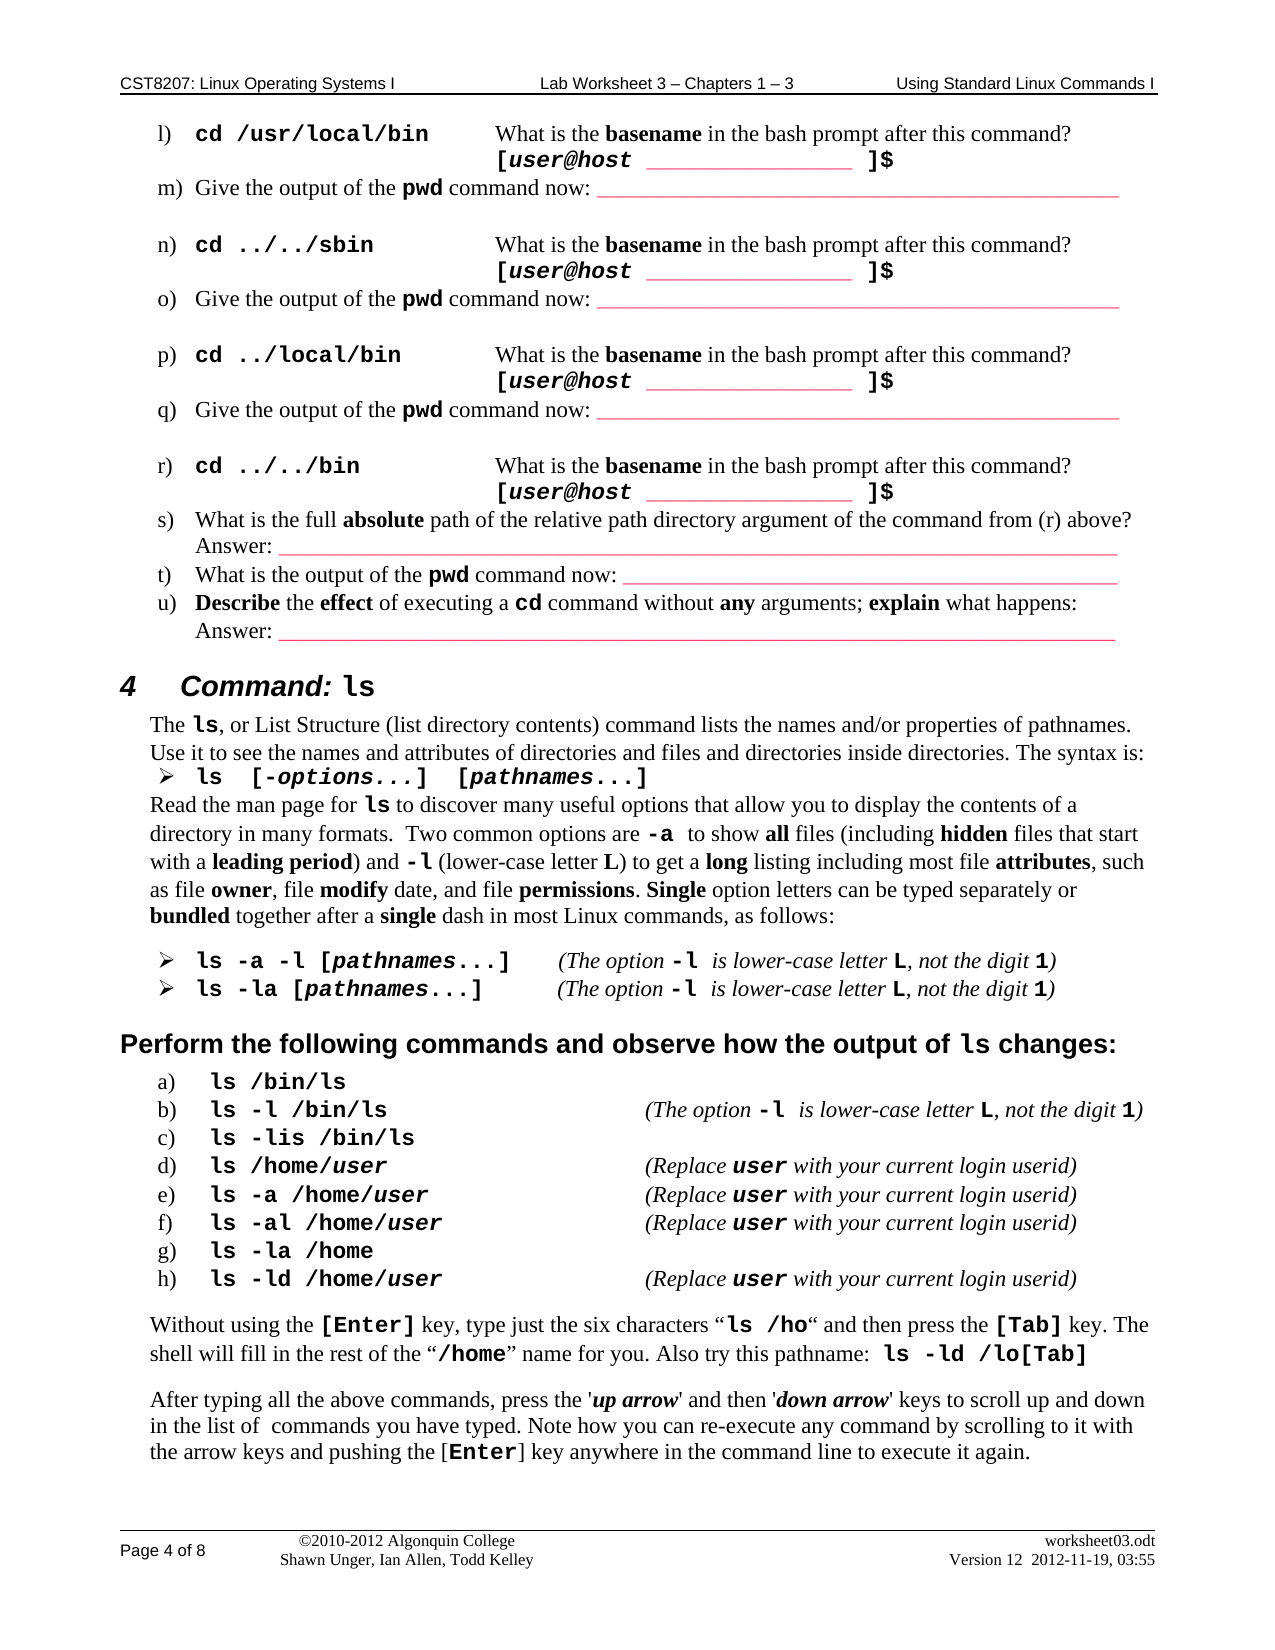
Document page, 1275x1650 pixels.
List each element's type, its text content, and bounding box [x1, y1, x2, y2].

list Answer: _________________________________________________________________________ [157, 617, 1155, 644]
list cd ../../sbin What is the basename in the bash prompt after this command? [157, 231, 1155, 259]
text After typing all the above commands, press the 'up arrow' and then 'down arrow' keys to scroll up and down in the list of commands you have typed. Note how you can re-execute any command by scrolling to it with the arrow keys and pushing the [Enter] key anywhere in the command line to execute it again. [149, 1386, 1155, 1467]
list Give the output of the pwd command now: ______________________________________ [157, 285, 1155, 313]
list ls -lis /bin/ls [157, 1124, 1155, 1153]
text [user@host _______________ ]$ [120, 259, 1155, 285]
text Read the man page for ls to discover many useful options that allow you to display the contents of a directory in many formats. Two common options are -a to show all files (including hidden files that start with a leading period) and -l (lower-case letter L) to get a long listing including most file attributes, such as file owner, file modify date, and file permissions. Single option letters can be typed separately or bundled together after a single dash in most Linux commands, as follows: [149, 792, 1155, 929]
list Describe the effect of executing a cd command without any arguments; explain what happens: [157, 589, 1155, 617]
list Give the output of the pwd command now: ______________________________________ [157, 396, 1155, 424]
list ls /home/user (Replace user with your current login userid) [157, 1153, 1155, 1181]
text Answer: _____________________________________________________________ [120, 533, 1155, 561]
text [user@host _______________ ]$ [120, 148, 1155, 174]
list ls -a /home/user (Replace user with your current login userid) [157, 1181, 1155, 1209]
list What is the full absolute path of the relative path directory argument of the command from (r) above? [157, 506, 1155, 533]
list ls -a -l [pathnames...] (The option -l is lower-case letter L, not the digit 1) [157, 947, 1155, 975]
text [user@host _______________ ]$ [120, 370, 1155, 396]
subtitle Command: ls [120, 669, 1155, 705]
list cd ../../bin What is the basename in the bash prompt after this command? [157, 452, 1155, 480]
list ls -ld /home/user (Replace user with your current login userid) [157, 1266, 1155, 1294]
list Give the output of the pwd command now: ______________________________________ [157, 174, 1155, 203]
list ls -la /home [157, 1237, 1155, 1266]
list ls /bin/ls [157, 1068, 1155, 1096]
list ls [-options...] [pathnames...] [157, 766, 1155, 792]
list ls -al /home/user (Replace user with your current login userid) [157, 1209, 1155, 1237]
text The ls, or List Structure (list directory contents) command lists the names and/or properties of pathnames. Use it to see the names and attributes of directories and files and directories inside directories. The syntax is: [149, 711, 1155, 766]
list ls -la [pathnames...] (The option -l is lower-case letter L, not the digit 1) [157, 975, 1155, 1003]
list cd /usr/local/bin What is the basename in the bash prompt after this command? [157, 120, 1155, 148]
list cd ../local/bin What is the basename in the bash prompt after this command? [157, 341, 1155, 370]
list What is the output of the pwd command now: ____________________________________ [157, 561, 1155, 589]
text [user@host _______________ ]$ [120, 480, 1155, 506]
subtitle Perform the following commands and observe how the output of ls changes: [120, 1028, 1155, 1062]
text Without using the [Enter] key, type just the six characters “ls /ho“ and then press the [Tab] key. The shell will fill in the rest of the “/home” name for you. Also try this pathname: ls -ld /lo[Tab] [149, 1311, 1155, 1368]
list ls -l /bin/ls (The option -l is lower-case letter L, not the digit 1) [157, 1096, 1155, 1124]
